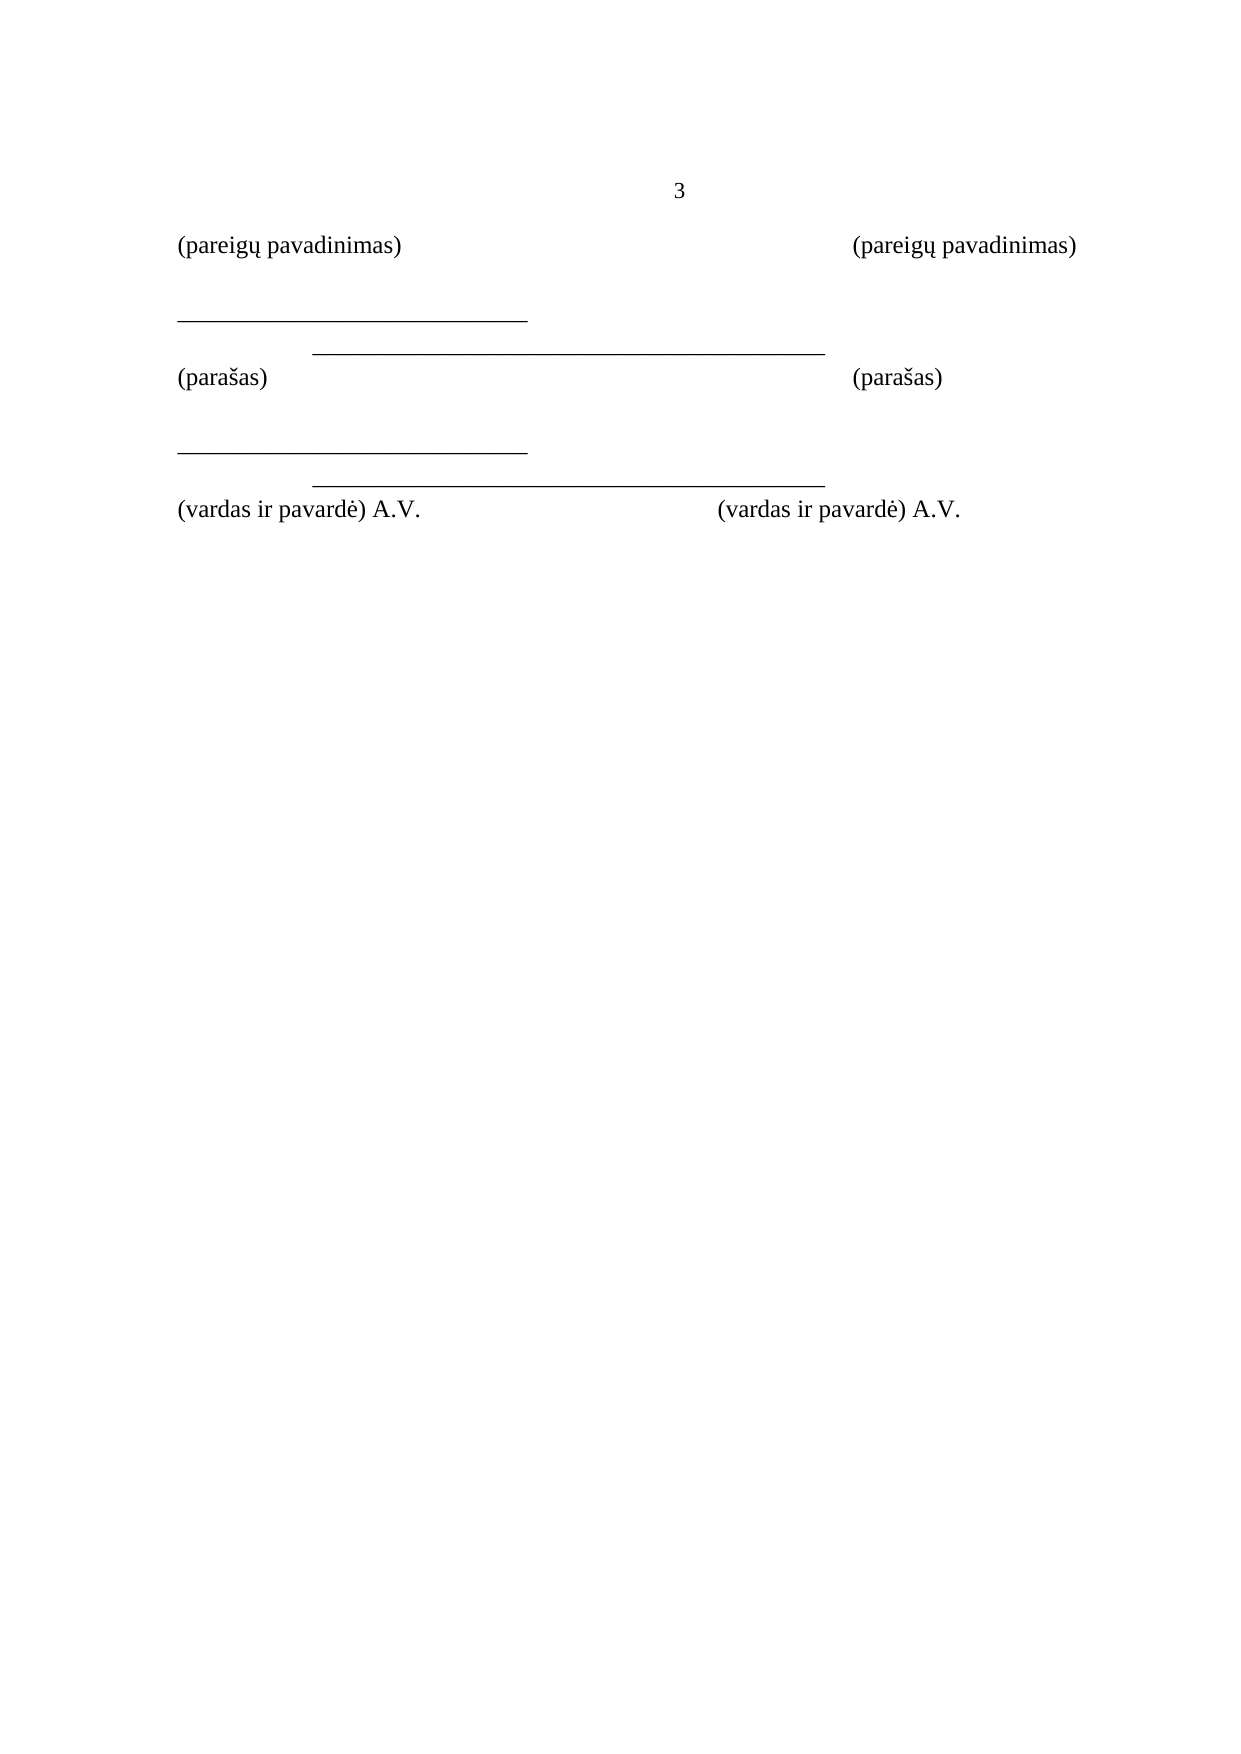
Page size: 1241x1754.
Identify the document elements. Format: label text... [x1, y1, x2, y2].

text (parašas) (parašas) [177, 362, 1181, 391]
text ____________________________ _________________________________________ [177, 428, 1181, 490]
text (pareigų pavadinimas) (pareigų pavadinimas) [177, 230, 1181, 259]
text (vardas ir pavardė) A.V. (vardas ir pavardė) A.V. [177, 494, 1181, 523]
text ____________________________ _________________________________________ [177, 296, 1181, 358]
